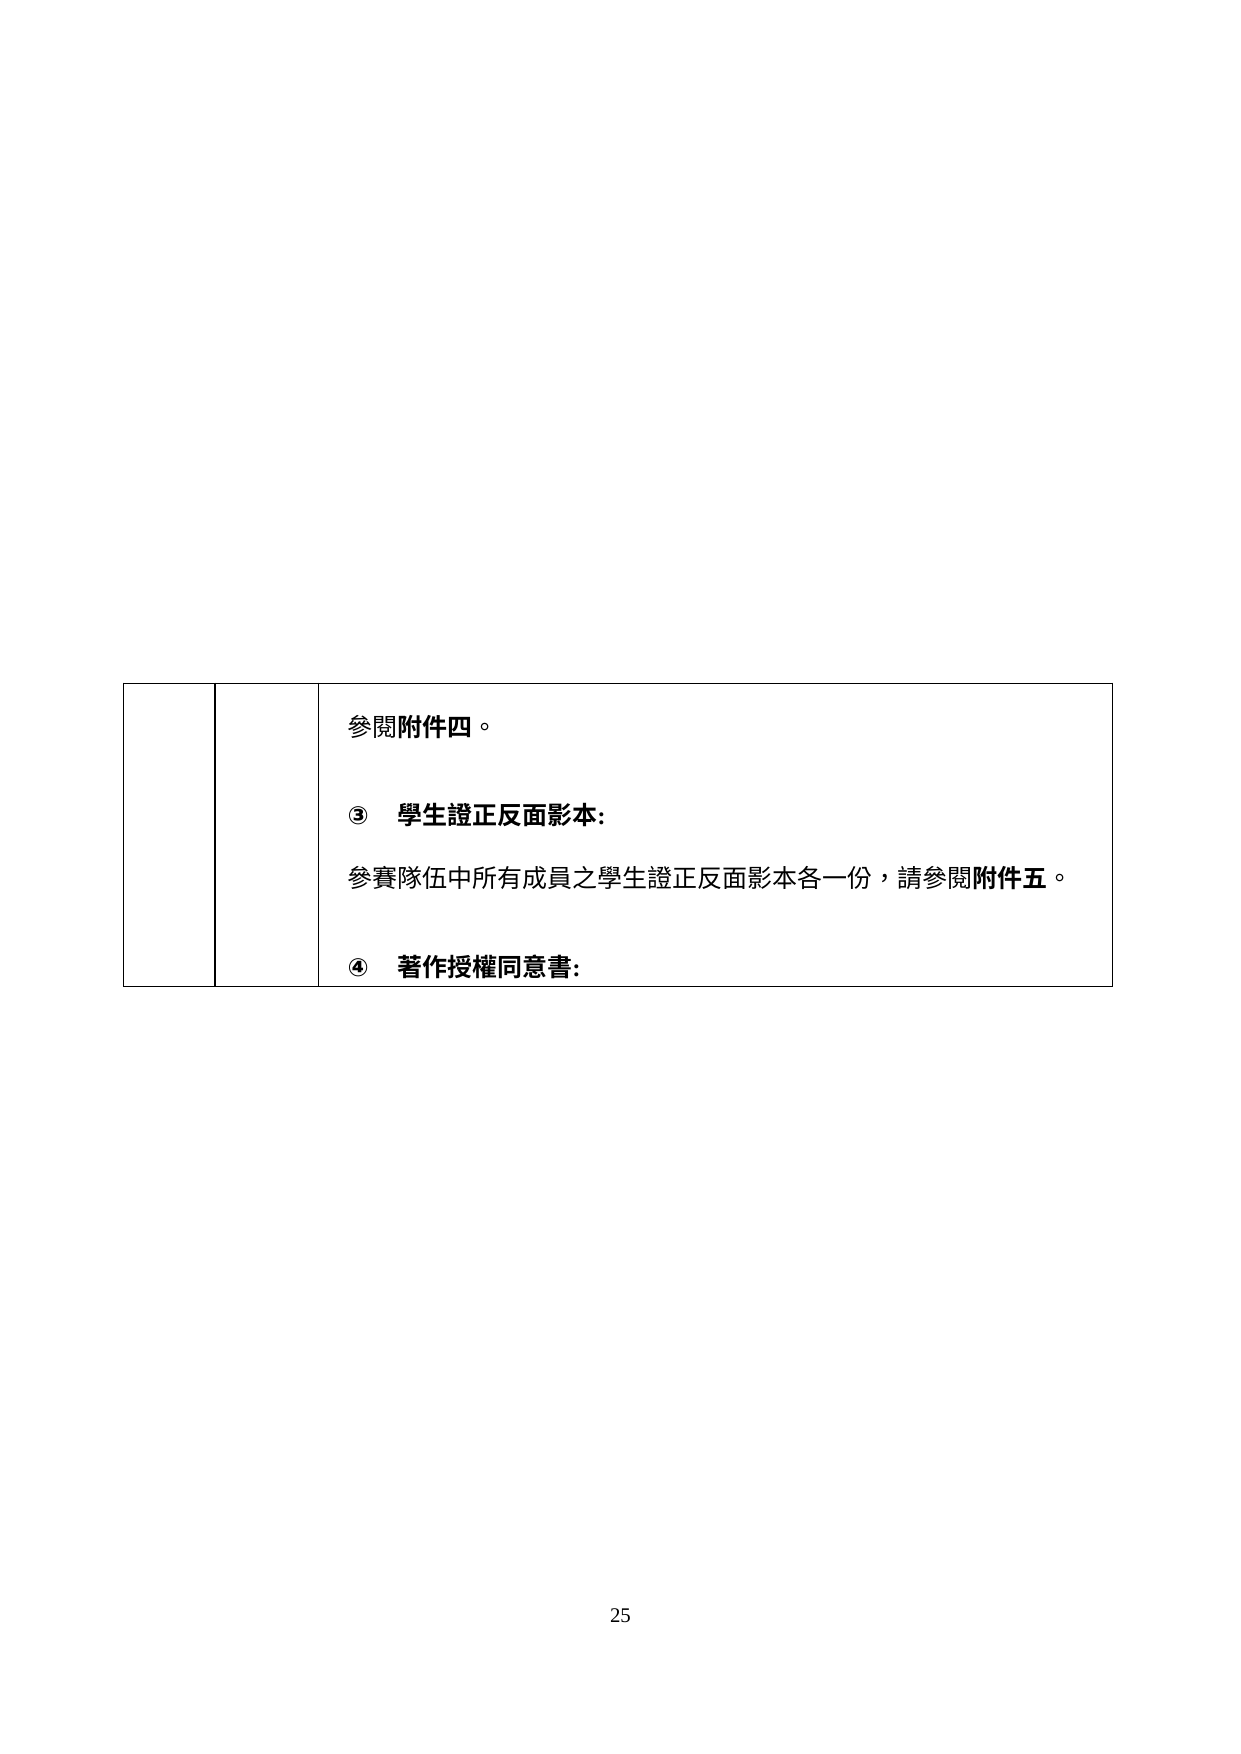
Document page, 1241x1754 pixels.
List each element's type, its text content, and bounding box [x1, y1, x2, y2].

table_cell [124, 684, 214, 986]
table_cell [216, 684, 318, 986]
table_cell 初賽檔案文件上傳與繳交時間： 2025年2月3日(一)至2025年2月27日(四) 1.上傳企劃書/簡報檔案書面電子檔 僅接受單一pdf檔，故請將企劃書電子檔存成pdf格式，檔案大小在10M以內。上傳網址：https://forms.gle/Di1CXqxhenRujgf88 2. 繳交紙本文件： ■共四件，如下 企劃書/簡報檔案書面3份、參賽隊伍資料表、學生證正反面影本、著作授權同意書 企劃書紙本/簡報檔案書面 行銷企劃/創意創業組：參賽企劃書乙式3份（企劃書格式可參閱附件一與附件二）。 英文商品解說組：簡報檔案書面乙式3份（內容可參閱附件三）。 參賽隊伍資料表: 參賽隊伍資料表一份，須有指導老師與隊長簽名，參賽隊伍資料表請參閱附件四。 學生證正反面影本: 參賽隊伍中所有成員之學生證正反面影本各一份，請參閱附件五。 著作授權同意書: 授權同意書一份，須有每位授權人簽名，授權同意書請參閱附件六。 ※以上紙本資料請寄： 710301臺南市永康區南台街1號，南臺科技大學 財金系 經營企劃案暨專題製作競賽活動小組收 ※參賽隊伍資料表、學生證正反面影本黏貼表、著作授權同意書亦可至競賽活動網址下載： https://business.stust.edu.tw/tc/node/HighSchool_downloads [319, 684, 1112, 986]
